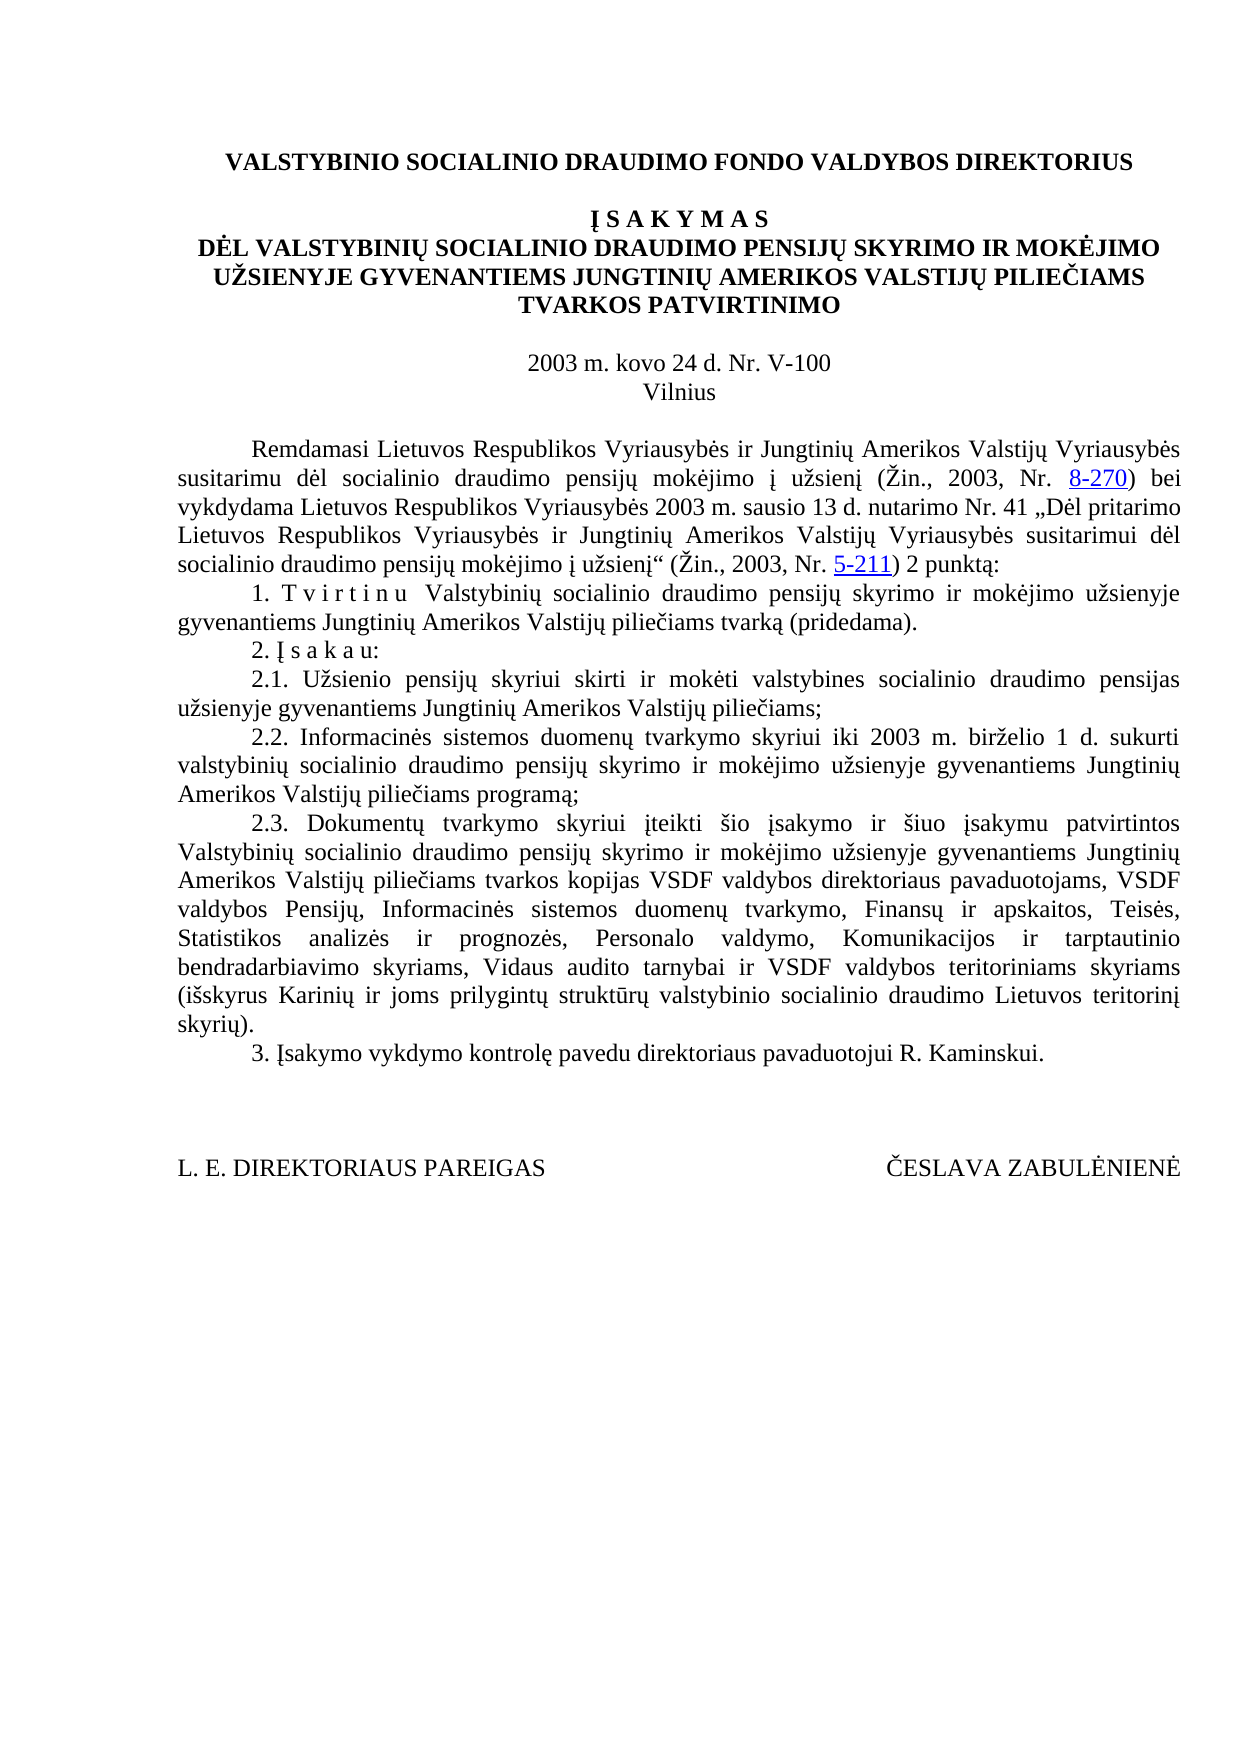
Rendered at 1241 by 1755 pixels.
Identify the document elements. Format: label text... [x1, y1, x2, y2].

text 2.1. Užsienio pensijų skyriui skirti ir mokėti valstybines socialinio draudimo pensijas užsienyje gyvenantiems Jungtinių Amerikos Valstijų piliečiams; [177, 664, 1181, 722]
text 2003 m. kovo 24 d. Nr. V-100 [177, 348, 1181, 377]
text 2.2. Informacinės sistemos duomenų tvarkymo skyriui iki 2003 m. birželio 1 d. sukurti valstybinių socialinio draudimo pensijų skyrimo ir mokėjimo užsienyje gyvenantiems Jungtinių Amerikos Valstijų piliečiams programą; [177, 722, 1181, 808]
text 2.3. Dokumentų tvarkymo skyriui įteikti šio įsakymo ir šiuo įsakymu patvirtintos Valstybinių socialinio draudimo pensijų skyrimo ir mokėjimo užsienyje gyvenantiems Jungtinių Amerikos Valstijų piliečiams tvarkos kopijas VSDF valdybos direktoriaus pavaduotojams, VSDF valdybos Pensijų, Informacinės sistemos duomenų tvarkymo, Finansų ir apskaitos, Teisės, Statistikos analizės ir prognozės, Personalo valdymo, Komunikacijos ir tarptautinio bendradarbiavimo skyriams, Vidaus audito tarnybai ir VSDF valdybos teritoriniams skyriams (išskyrus Karinių ir joms prilygintų struktūrų valstybinio socialinio draudimo Lietuvos teritorinį skyrių). [177, 808, 1181, 1038]
text Remdamasi Lietuvos Respublikos Vyriausybės ir Jungtinių Amerikos Valstijų Vyriausybės susitarimu dėl socialinio draudimo pensijų mokėjimo į užsienį (Žin., 2003, Nr. 8-270) bei vykdydama Lietuvos Respublikos Vyriausybės 2003 m. sausio 13 d. nutarimo Nr. 41 „Dėl pritarimo Lietuvos Respublikos Vyriausybės ir Jungtinių Amerikos Valstijų Vyriausybės susitarimui dėl socialinio draudimo pensijų mokėjimo į užsienį“ (Žin., 2003, Nr. 5-211) 2 punktą: [177, 434, 1181, 578]
text 2. Įsakau: [177, 636, 1181, 664]
text 1. Tvirtinu Valstybinių socialinio draudimo pensijų skyrimo ir mokėjimo užsienyje gyvenantiems Jungtinių Amerikos Valstijų piliečiams tvarką (pridedama). [177, 578, 1181, 636]
text 3. Įsakymo vykdymo kontrolę pavedu direktoriaus pavaduotojui R. Kaminskui. [177, 1038, 1181, 1067]
text L. E. DIREKTORIAUS PAREIGAS ČESLAVA ZABULĖNIENĖ [177, 1153, 1181, 1182]
text VALSTYBINIO SOCIALINIO DRAUDIMO FONDO VALDYBOS DIREKTORIUS [177, 147, 1181, 176]
text Į S A K Y M A S [177, 204, 1181, 233]
text Vilnius [177, 377, 1181, 406]
text DĖL VALSTYBINIŲ SOCIALINIO DRAUDIMO PENSIJŲ SKYRIMO IR MOKĖJIMO UŽSIENYJE GYVENANTIEMS JUNGTINIŲ AMERIKOS VALSTIJŲ PILIEČIAMS TVARKOS PATVIRTINIMO [177, 233, 1181, 319]
